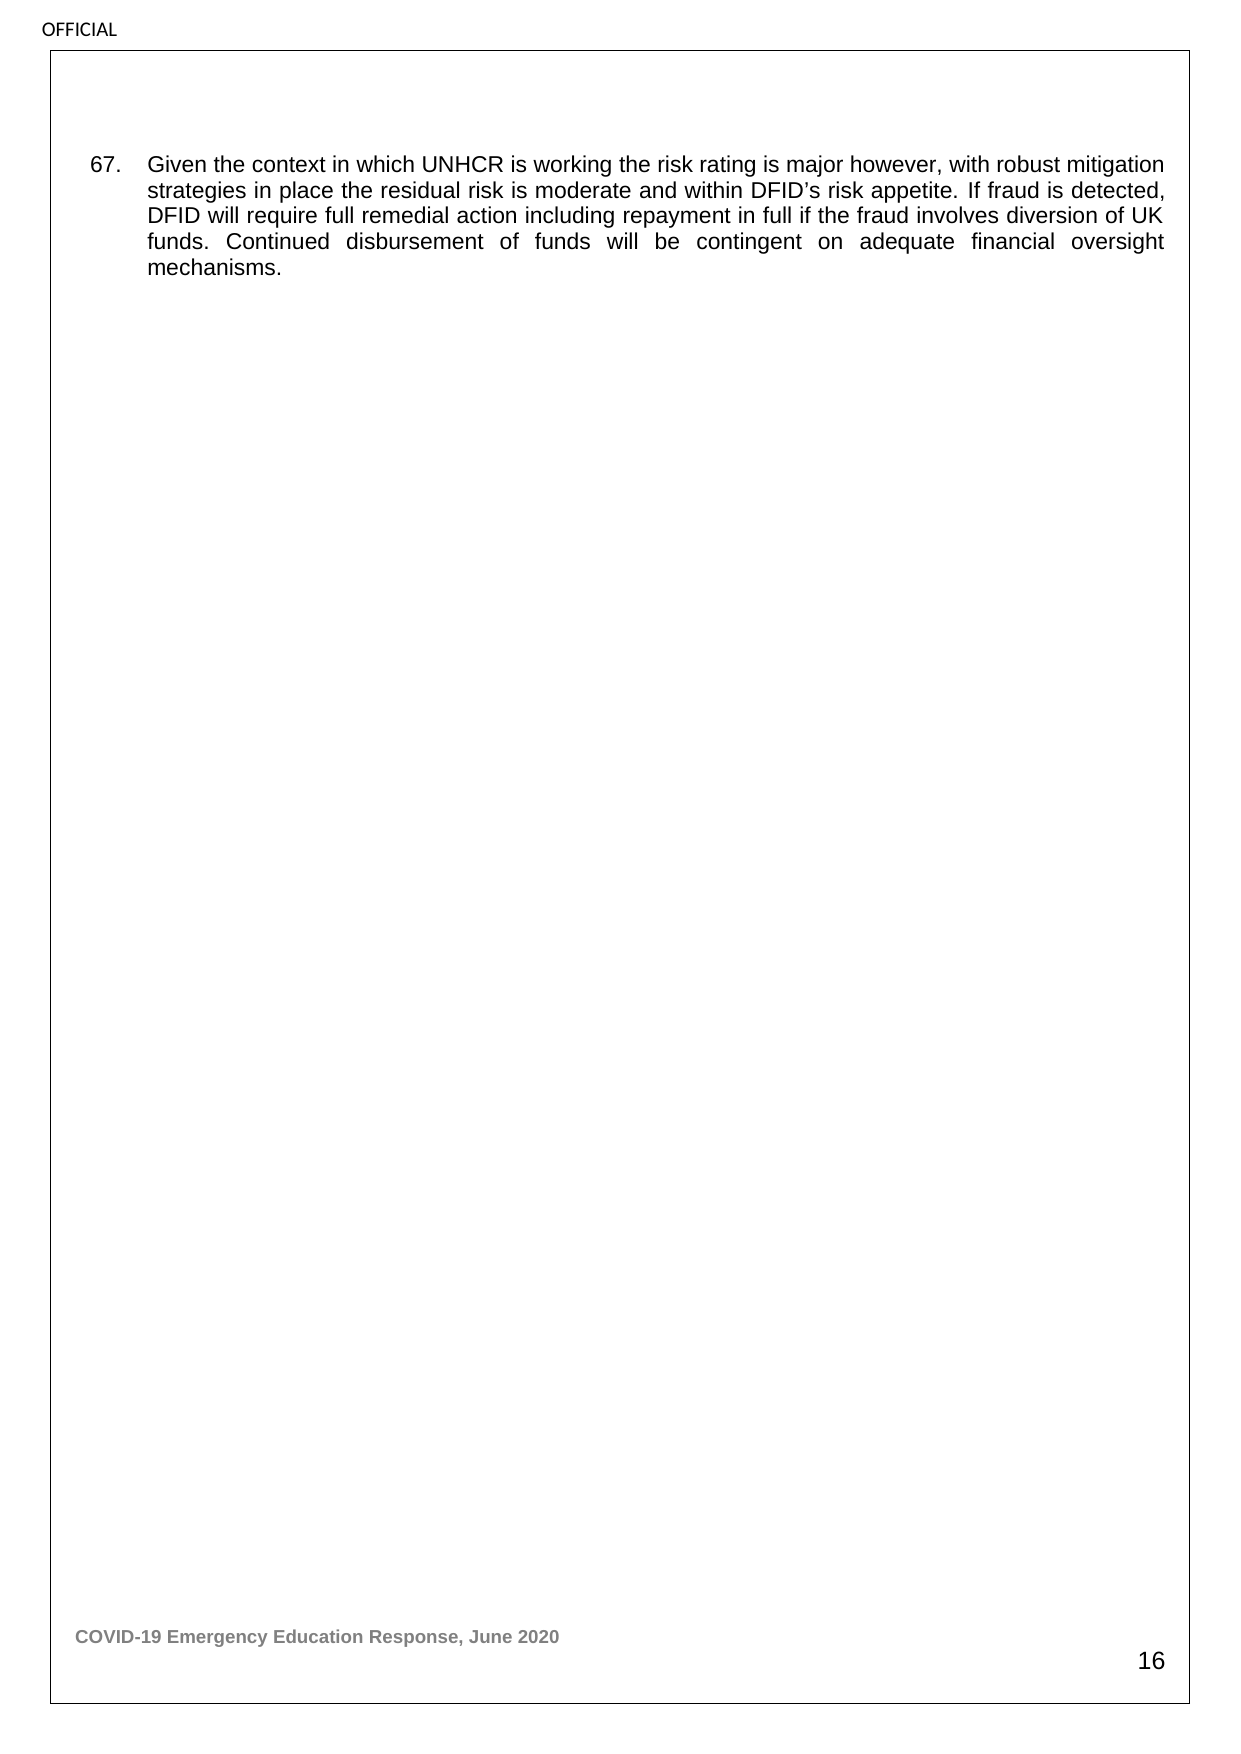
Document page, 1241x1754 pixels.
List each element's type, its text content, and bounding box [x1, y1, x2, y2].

list Given the context in which UNHCR is working the risk rating is major however, with robust mitigation strategies in place the residual risk is moderate and within DFID’s risk appetite. If fraud is detected, DFID will require full remedial action including repayment in full if the fraud involves diversion of UK funds. Continued disbursement of funds will be contingent on adequate financial oversight mechanisms. [90, 152, 1165, 280]
